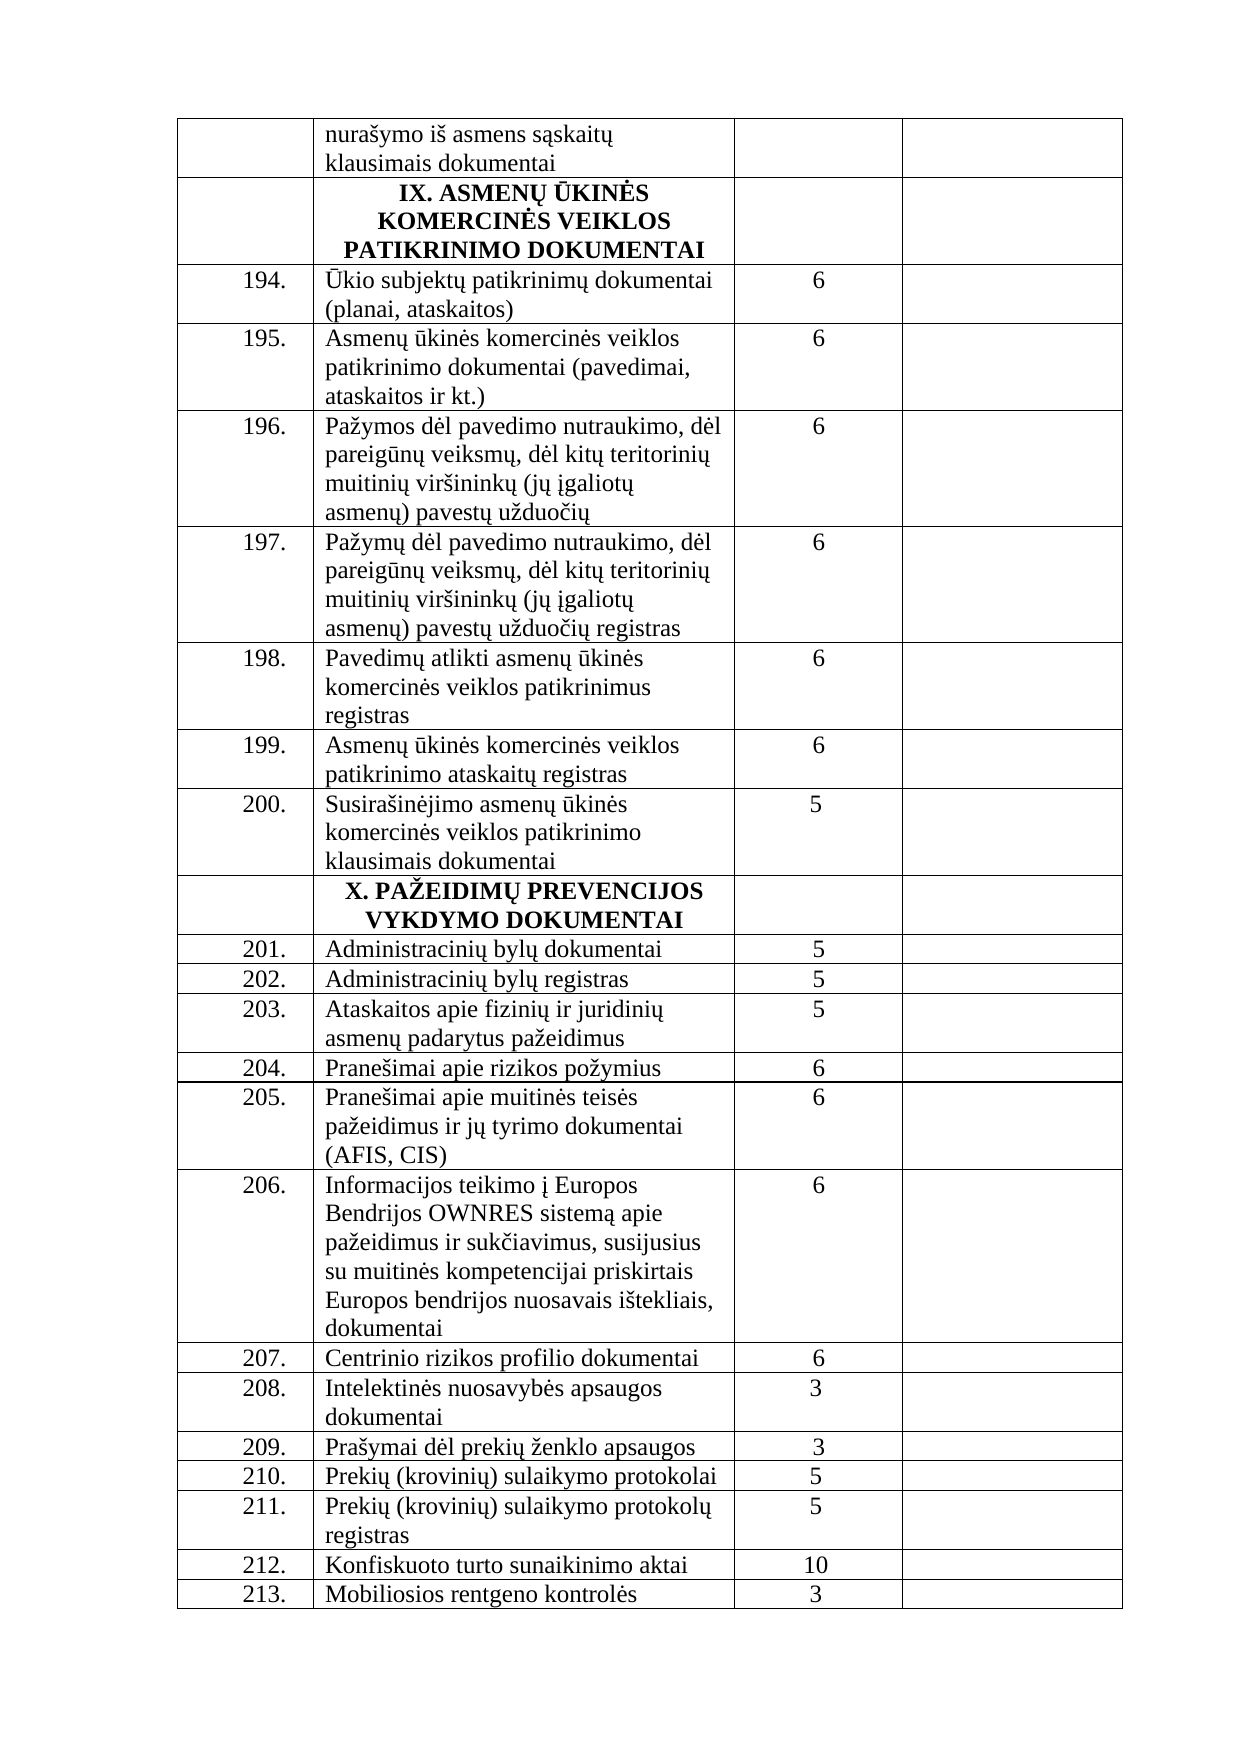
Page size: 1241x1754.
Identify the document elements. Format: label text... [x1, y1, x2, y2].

table_cell [903, 1170, 1122, 1342]
table_cell [903, 1343, 1122, 1372]
table_cell Pažymos dėl pavedimo nutraukimo, dėl pareigūnų veiksmų, dėl kitų teritorinių muitinių viršininkų (jų įgaliotų asmenų) pavestų užduočių [314, 411, 734, 526]
table_cell 207. [178, 1343, 313, 1372]
table_cell Ūkio subjektų patikrinimų dokumentai (planai, ataskaitos) [314, 265, 734, 322]
table_cell 6 [735, 1170, 902, 1342]
table_cell 5 [735, 964, 902, 993]
table_cell Mobiliosios rentgeno kontrolės [314, 1580, 734, 1608]
table_cell [903, 178, 1122, 264]
table_cell [903, 994, 1122, 1052]
table_cell 209. [178, 1432, 313, 1460]
table_cell 210. [178, 1461, 313, 1490]
table_cell [903, 1053, 1122, 1081]
table_cell Prekių (krovinių) sulaikymo protokolai [314, 1461, 734, 1490]
table_cell [903, 527, 1122, 642]
table_cell 10 [735, 1550, 902, 1578]
table_cell Informacijos teikimo į Europos Bendrijos OWNRES sistemą apie pažeidimus ir sukčiavimus, susijusius su muitinės kompetencijai priskirtais Europos bendrijos nuosavais ištekliais, dokumentai [314, 1170, 734, 1342]
table_cell 203. [178, 994, 313, 1052]
table_cell 208. [178, 1373, 313, 1431]
table_cell 6 [735, 1083, 902, 1169]
table_cell 5 [735, 994, 902, 1052]
table_cell Centrinio rizikos profilio dokumentai [314, 1343, 734, 1372]
table_cell 213. [178, 1580, 313, 1608]
table_cell 198. [178, 643, 313, 729]
table_cell Pažymų dėl pavedimo nutraukimo, dėl pareigūnų veiksmų, dėl kitų teritorinių muitinių viršininkų (jų įgaliotų asmenų) pavestų užduočių registras [314, 527, 734, 642]
table_cell [735, 119, 902, 177]
table_cell 5 [735, 1491, 902, 1549]
table_cell [903, 964, 1122, 993]
table_cell Pavedimų atlikti asmenų ūkinės komercinės veiklos patikrinimus registras [314, 643, 734, 729]
table_cell Administracinių bylų registras [314, 964, 734, 993]
table_cell X. PAŽEIDIMŲ PREVENCIJOS VYKDYMO DOKUMENTAI [314, 876, 734, 933]
table_cell Asmenų ūkinės komercinės veiklos patikrinimo ataskaitų registras [314, 730, 734, 788]
table_cell 3 [735, 1580, 902, 1608]
table_cell Susirašinėjimo asmenų ūkinės komercinės veiklos patikrinimo klausimais dokumentai [314, 789, 734, 875]
table_cell 202. [178, 964, 313, 993]
table_cell nurašymo iš asmens sąskaitų klausimais dokumentai [314, 119, 734, 177]
table_cell 194. [178, 265, 313, 322]
table_cell 211. [178, 1491, 313, 1549]
table_cell [178, 178, 313, 264]
table_cell 6 [735, 527, 902, 642]
table_cell 3 [735, 1432, 902, 1460]
table_cell 195. [178, 324, 313, 410]
table_cell 6 [735, 411, 902, 526]
table_cell [903, 643, 1122, 729]
table_cell 197. [178, 527, 313, 642]
table_cell [903, 324, 1122, 410]
table_cell Administracinių bylų dokumentai [314, 935, 734, 963]
table_cell 5 [735, 935, 902, 963]
table_cell 201. [178, 935, 313, 963]
table_cell [903, 265, 1122, 322]
table_cell 3 [735, 1373, 902, 1431]
table_cell [903, 1373, 1122, 1431]
table_cell Prašymai dėl prekių ženklo apsaugos [314, 1432, 734, 1460]
table_cell IX. ASMENŲ ŪKINĖS KOMERCINĖS VEIKLOS PATIKRINIMO DOKUMENTAI [314, 178, 734, 264]
table_cell [178, 119, 313, 177]
table_cell 204. [178, 1053, 313, 1081]
table_cell [903, 1432, 1122, 1460]
table_cell [903, 876, 1122, 933]
table_cell 199. [178, 730, 313, 788]
table_cell 200. [178, 789, 313, 875]
table_cell 6 [735, 1053, 902, 1081]
table_cell 205. [178, 1083, 313, 1169]
table_cell [903, 1550, 1122, 1578]
table_cell [903, 789, 1122, 875]
table_cell [903, 730, 1122, 788]
table_cell [735, 178, 902, 264]
table_cell [903, 411, 1122, 526]
table_cell [178, 876, 313, 933]
table_cell 6 [735, 643, 902, 729]
table_cell [903, 1461, 1122, 1490]
table_cell [903, 1083, 1122, 1169]
table_cell Asmenų ūkinės komercinės veiklos patikrinimo dokumentai (pavedimai, ataskaitos ir kt.) [314, 324, 734, 410]
table_cell [903, 1580, 1122, 1608]
table_cell 5 [735, 789, 902, 875]
table_cell 6 [735, 1343, 902, 1372]
table_cell 6 [735, 265, 902, 322]
table_cell [903, 935, 1122, 963]
table_cell Konfiskuoto turto sunaikinimo aktai [314, 1550, 734, 1578]
table_cell [735, 876, 902, 933]
table_cell 196. [178, 411, 313, 526]
table_cell 6 [735, 324, 902, 410]
table_cell 6 [735, 730, 902, 788]
table_cell Ataskaitos apie fizinių ir juridinių asmenų padarytus pažeidimus [314, 994, 734, 1052]
table_cell Prekių (krovinių) sulaikymo protokolų registras [314, 1491, 734, 1549]
table_cell Pranešimai apie muitinės teisės pažeidimus ir jų tyrimo dokumentai (AFIS, CIS) [314, 1083, 734, 1169]
table_cell 212. [178, 1550, 313, 1578]
table_cell Intelektinės nuosavybės apsaugos dokumentai [314, 1373, 734, 1431]
table_cell 206. [178, 1170, 313, 1342]
table_cell [903, 119, 1122, 177]
table_cell 5 [735, 1461, 902, 1490]
table_cell [903, 1491, 1122, 1549]
table_cell Pranešimai apie rizikos požymius [314, 1053, 734, 1081]
